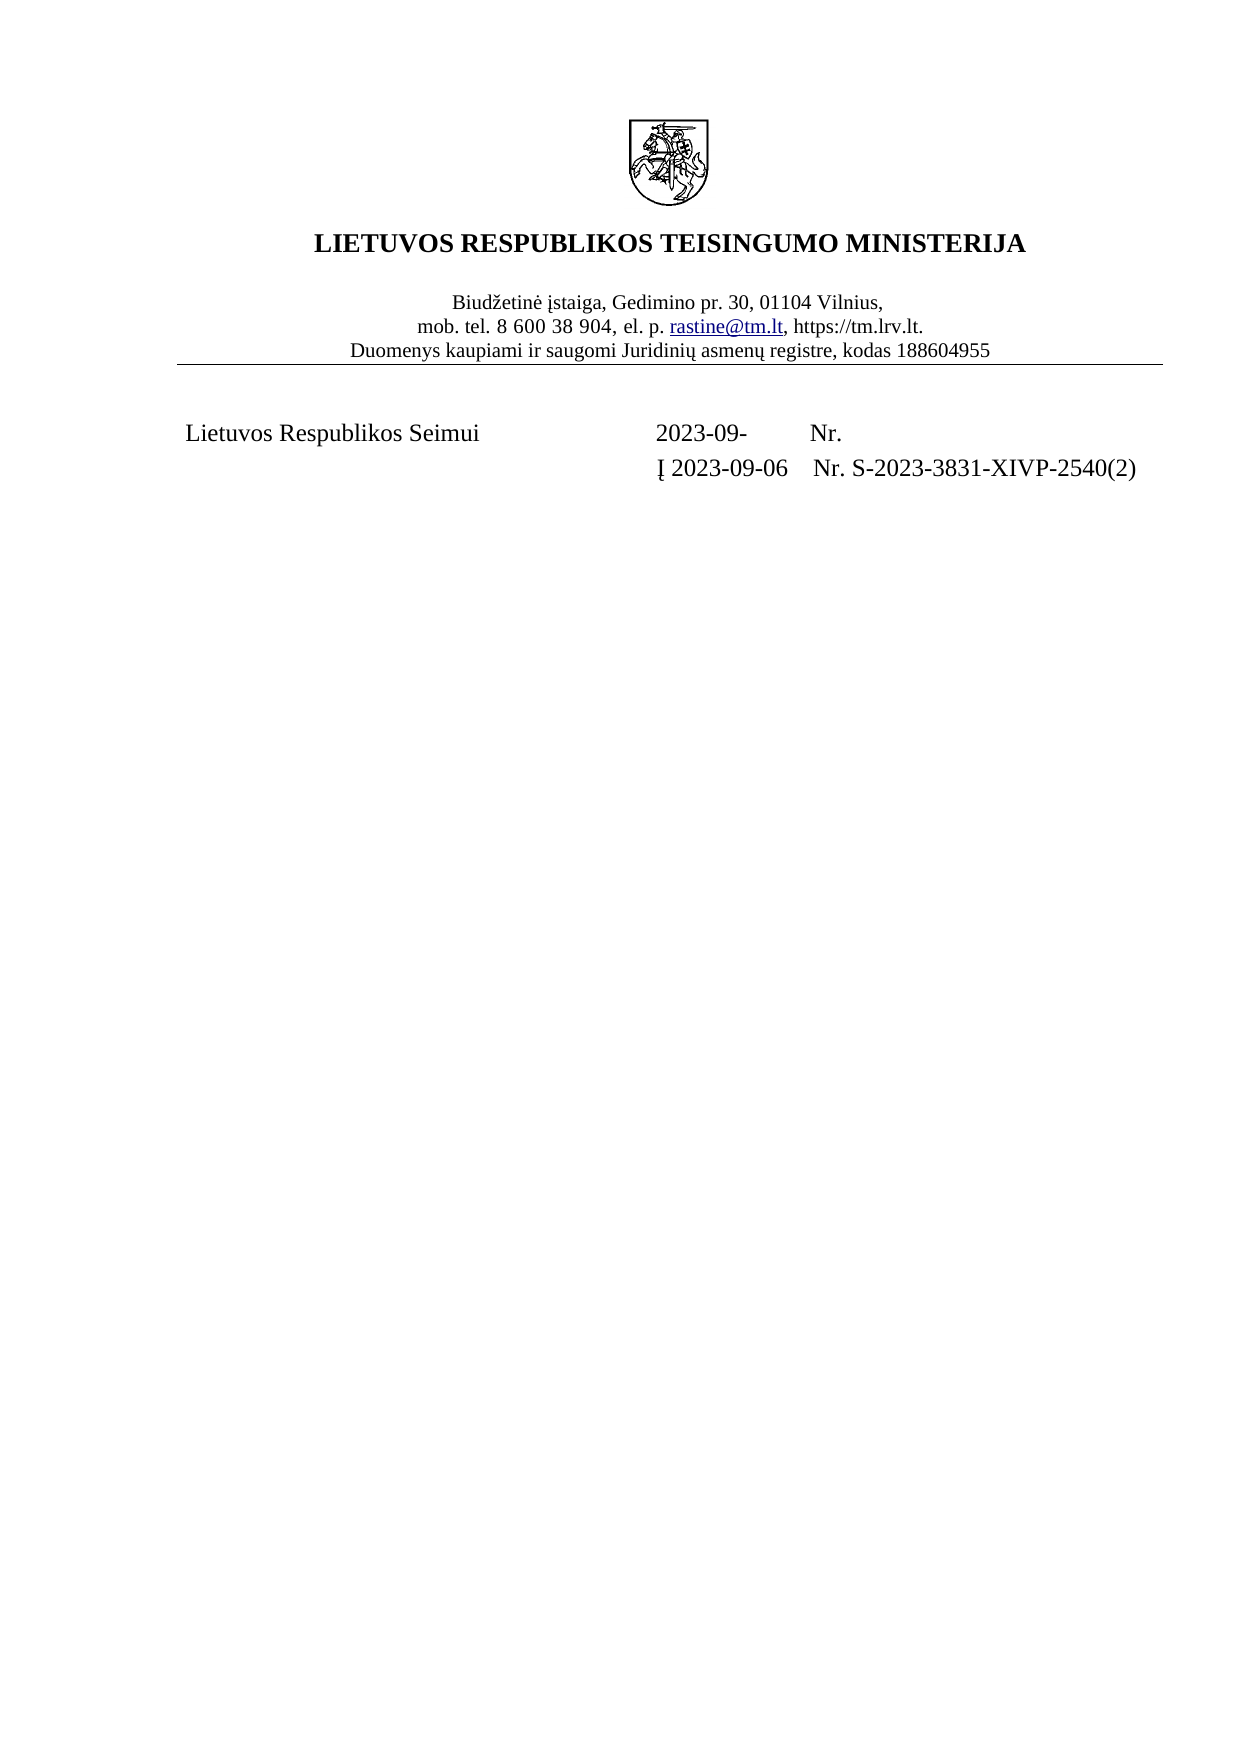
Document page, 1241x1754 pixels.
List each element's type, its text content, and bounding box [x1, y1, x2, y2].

table_cell [174, 453, 632, 482]
table_header Lietuvos Respublikos Seimui [174, 418, 632, 453]
table_header 2023-09- Nr. [632, 418, 1163, 453]
table_cell Į 2023-09-06 Nr. S-2023-3831-XIVP-2540(2) [632, 453, 1163, 482]
